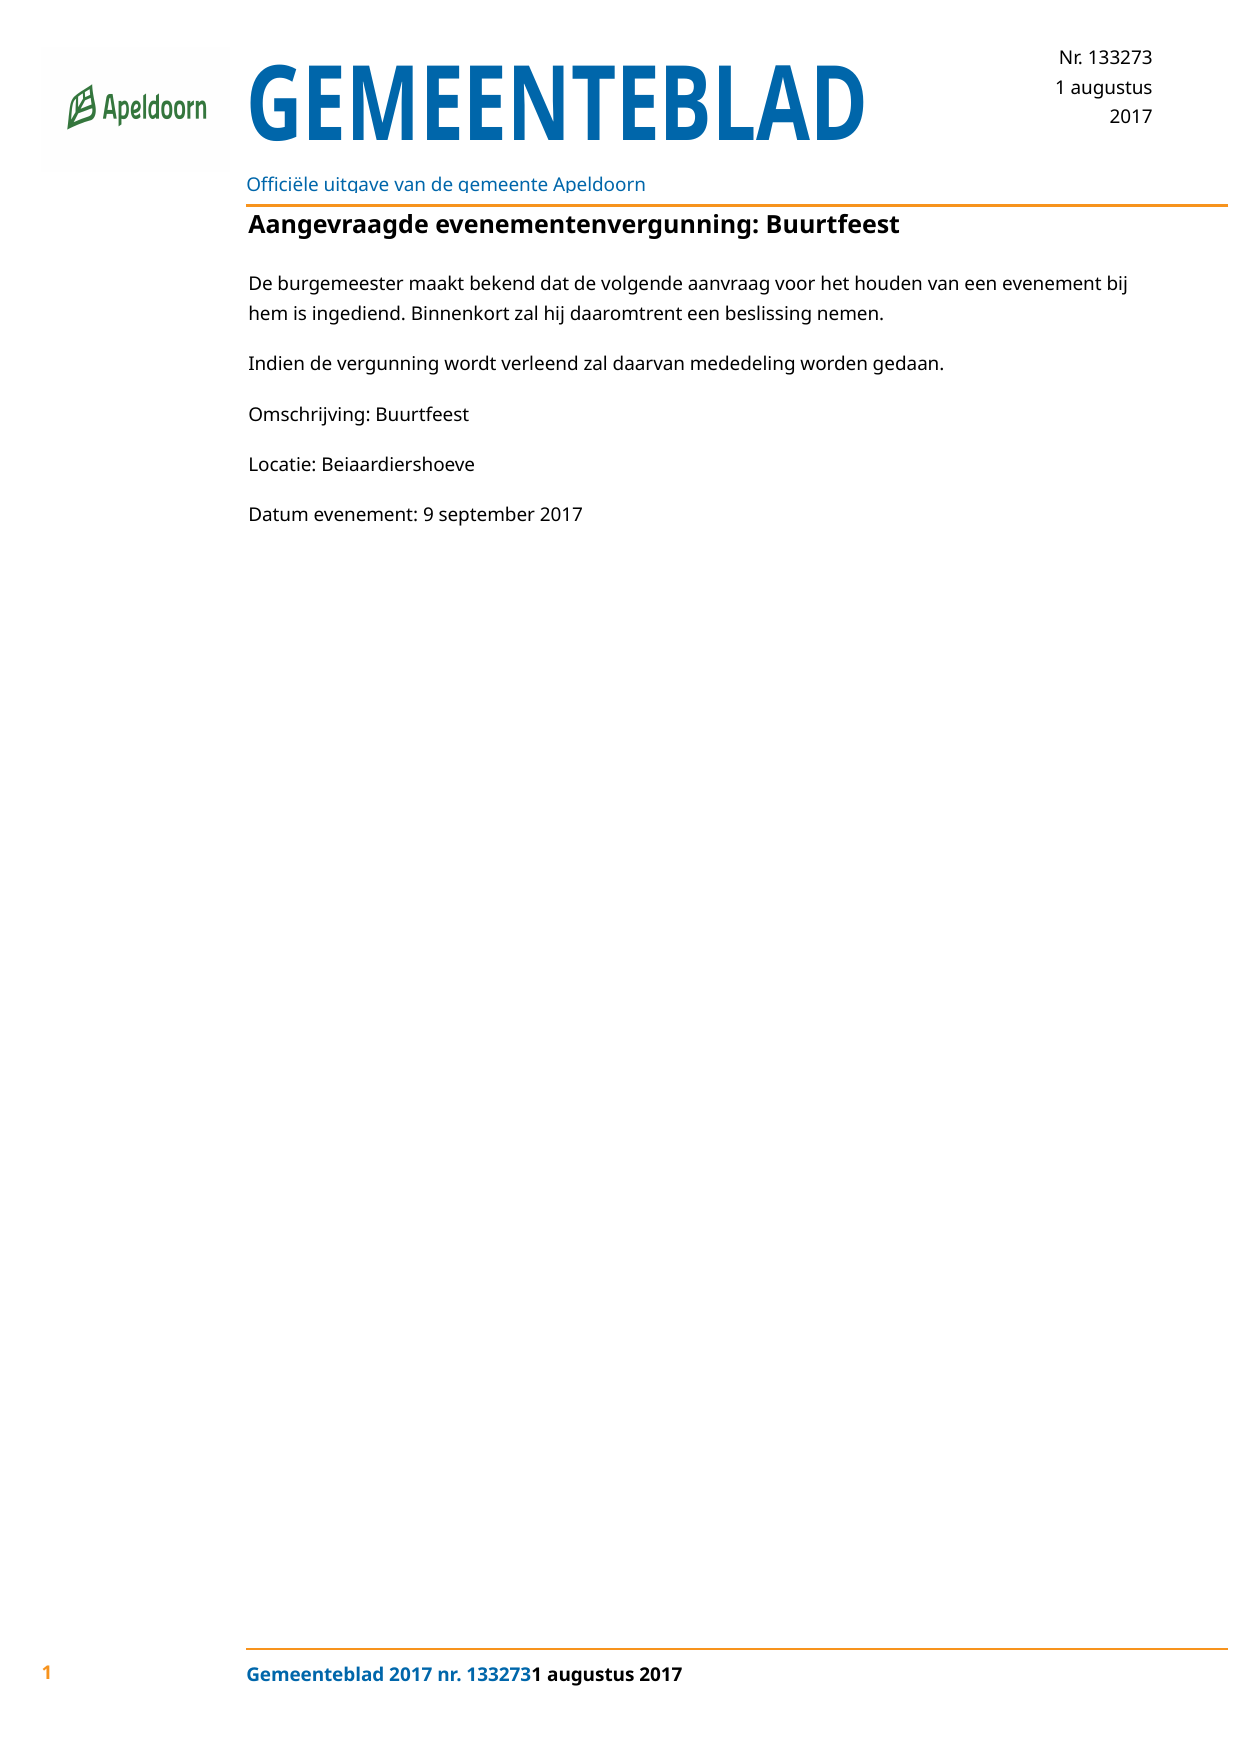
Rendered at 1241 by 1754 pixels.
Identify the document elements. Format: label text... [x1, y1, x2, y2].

text Locatie: Beiaardiershoeve [248, 451, 1152, 477]
text Omschrijving: Buurtfeest [248, 401, 1152, 426]
text De burgemeester maakt bekend dat de volgende aanvraag voor het houden van een evenement bij hem is ingediend. Binnenkort zal hij daaromtrent een beslissing nemen. [248, 270, 1152, 326]
text Datum evenement: 9 september 2017 [248, 502, 1152, 527]
picture [41, 47, 231, 172]
text Indien de vergunning wordt verleend zal daarvan mededeling worden gedaan. [248, 350, 1152, 376]
text Aangevraagde evenementenvergunning: Buurtfeest [248, 207, 1152, 241]
